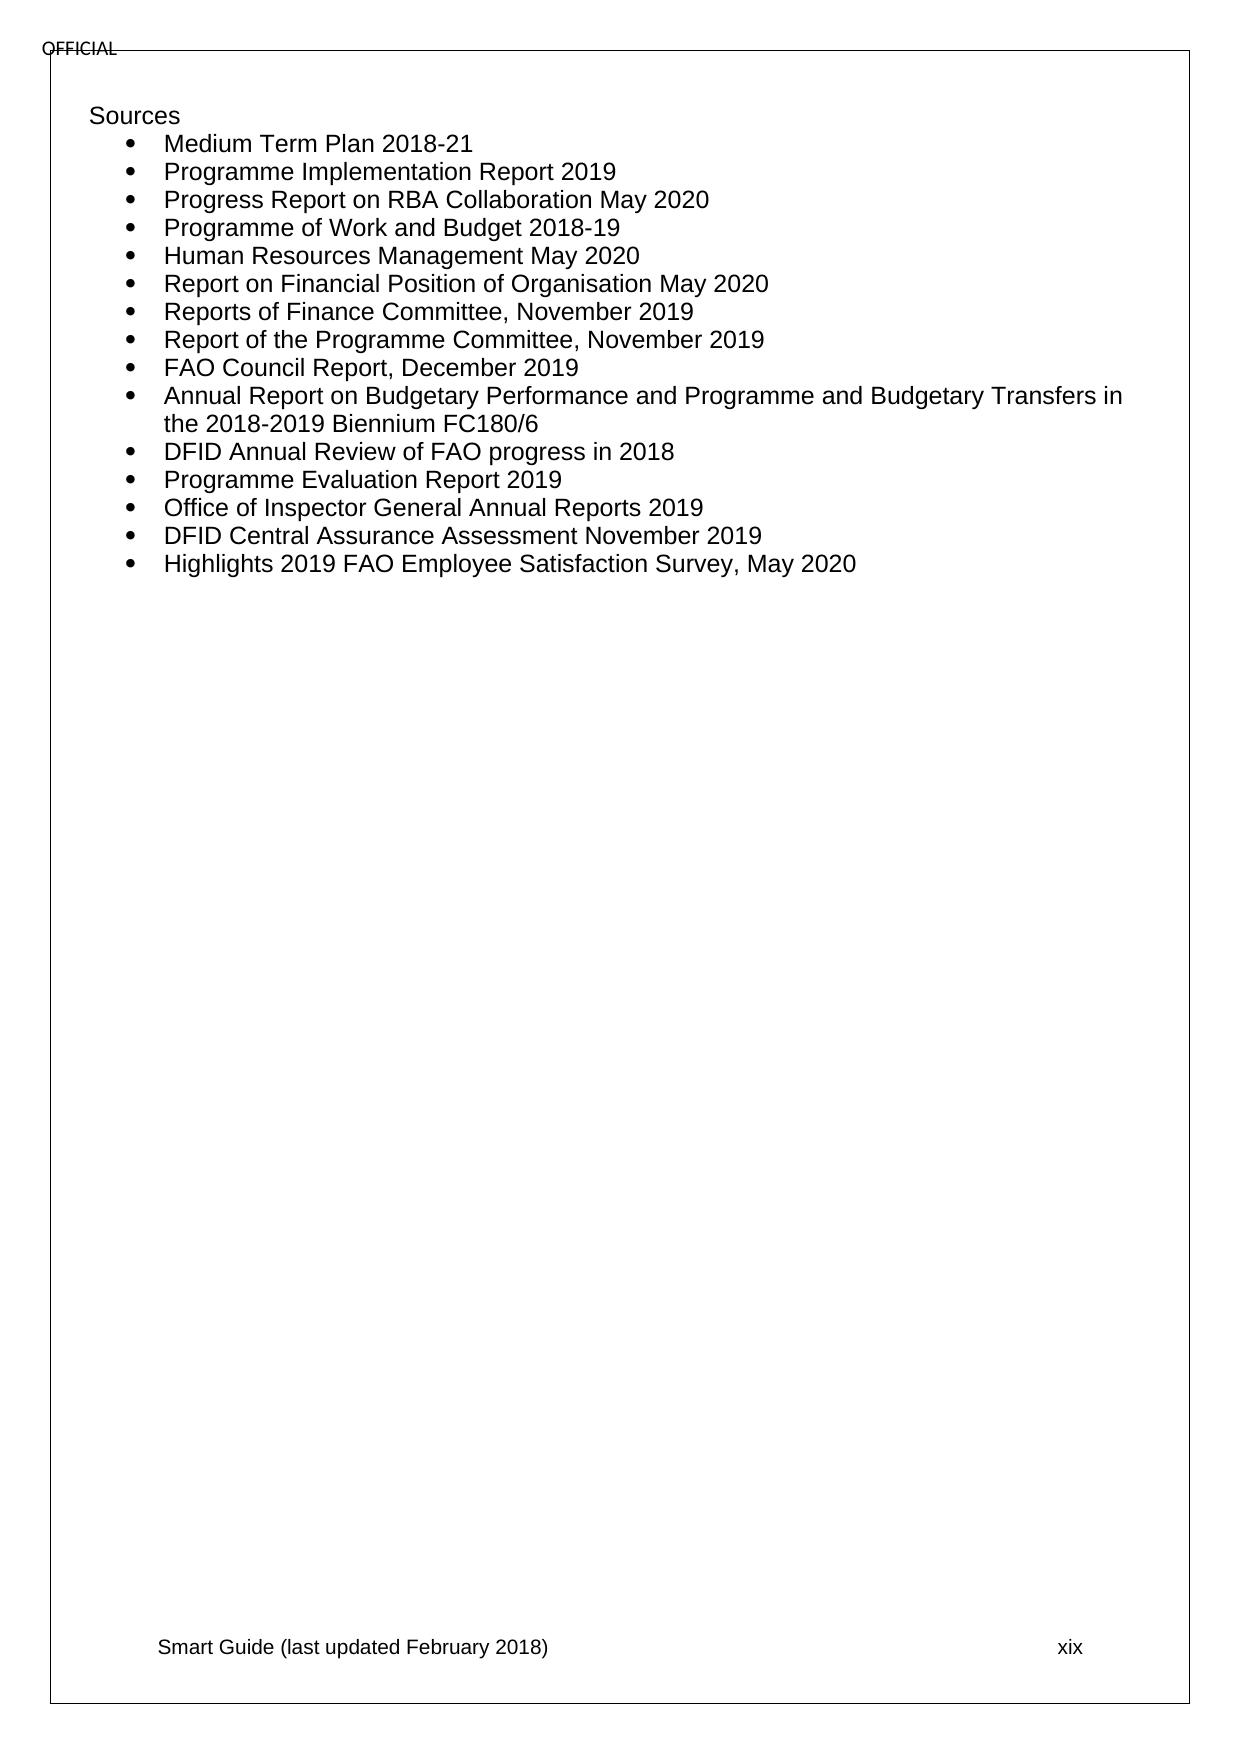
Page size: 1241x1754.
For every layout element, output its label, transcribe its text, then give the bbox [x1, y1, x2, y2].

list Programme of Work and Budget 2018-19 [126, 214, 1152, 242]
list Office of Inspector General Annual Reports 2019 [126, 494, 1152, 522]
list Highlights 2019 FAO Employee Satisfaction Survey, May 2020 [126, 550, 1152, 578]
list DFID Central Assurance Assessment November 2019 [126, 522, 1152, 550]
list Progress Report on RBA Collaboration May 2020 [126, 186, 1152, 214]
list Human Resources Management May 2020 [126, 242, 1152, 270]
list Programme Evaluation Report 2019 [126, 466, 1152, 494]
list Medium Term Plan 2018-21 [126, 130, 1152, 158]
list Report on Financial Position of Organisation May 2020 [126, 270, 1152, 298]
list Annual Report on Budgetary Performance and Programme and Budgetary Transfers in the 2018-2019 Biennium FC180/6 [126, 382, 1152, 438]
list Programme Implementation Report 2019 [126, 158, 1152, 186]
text Sources [89, 102, 1152, 130]
list DFID Annual Review of FAO progress in 2018 [126, 438, 1152, 466]
list Report of the Programme Committee, November 2019 [126, 326, 1152, 354]
list Reports of Finance Committee, November 2019 [126, 298, 1152, 326]
list FAO Council Report, December 2019 [126, 354, 1152, 382]
